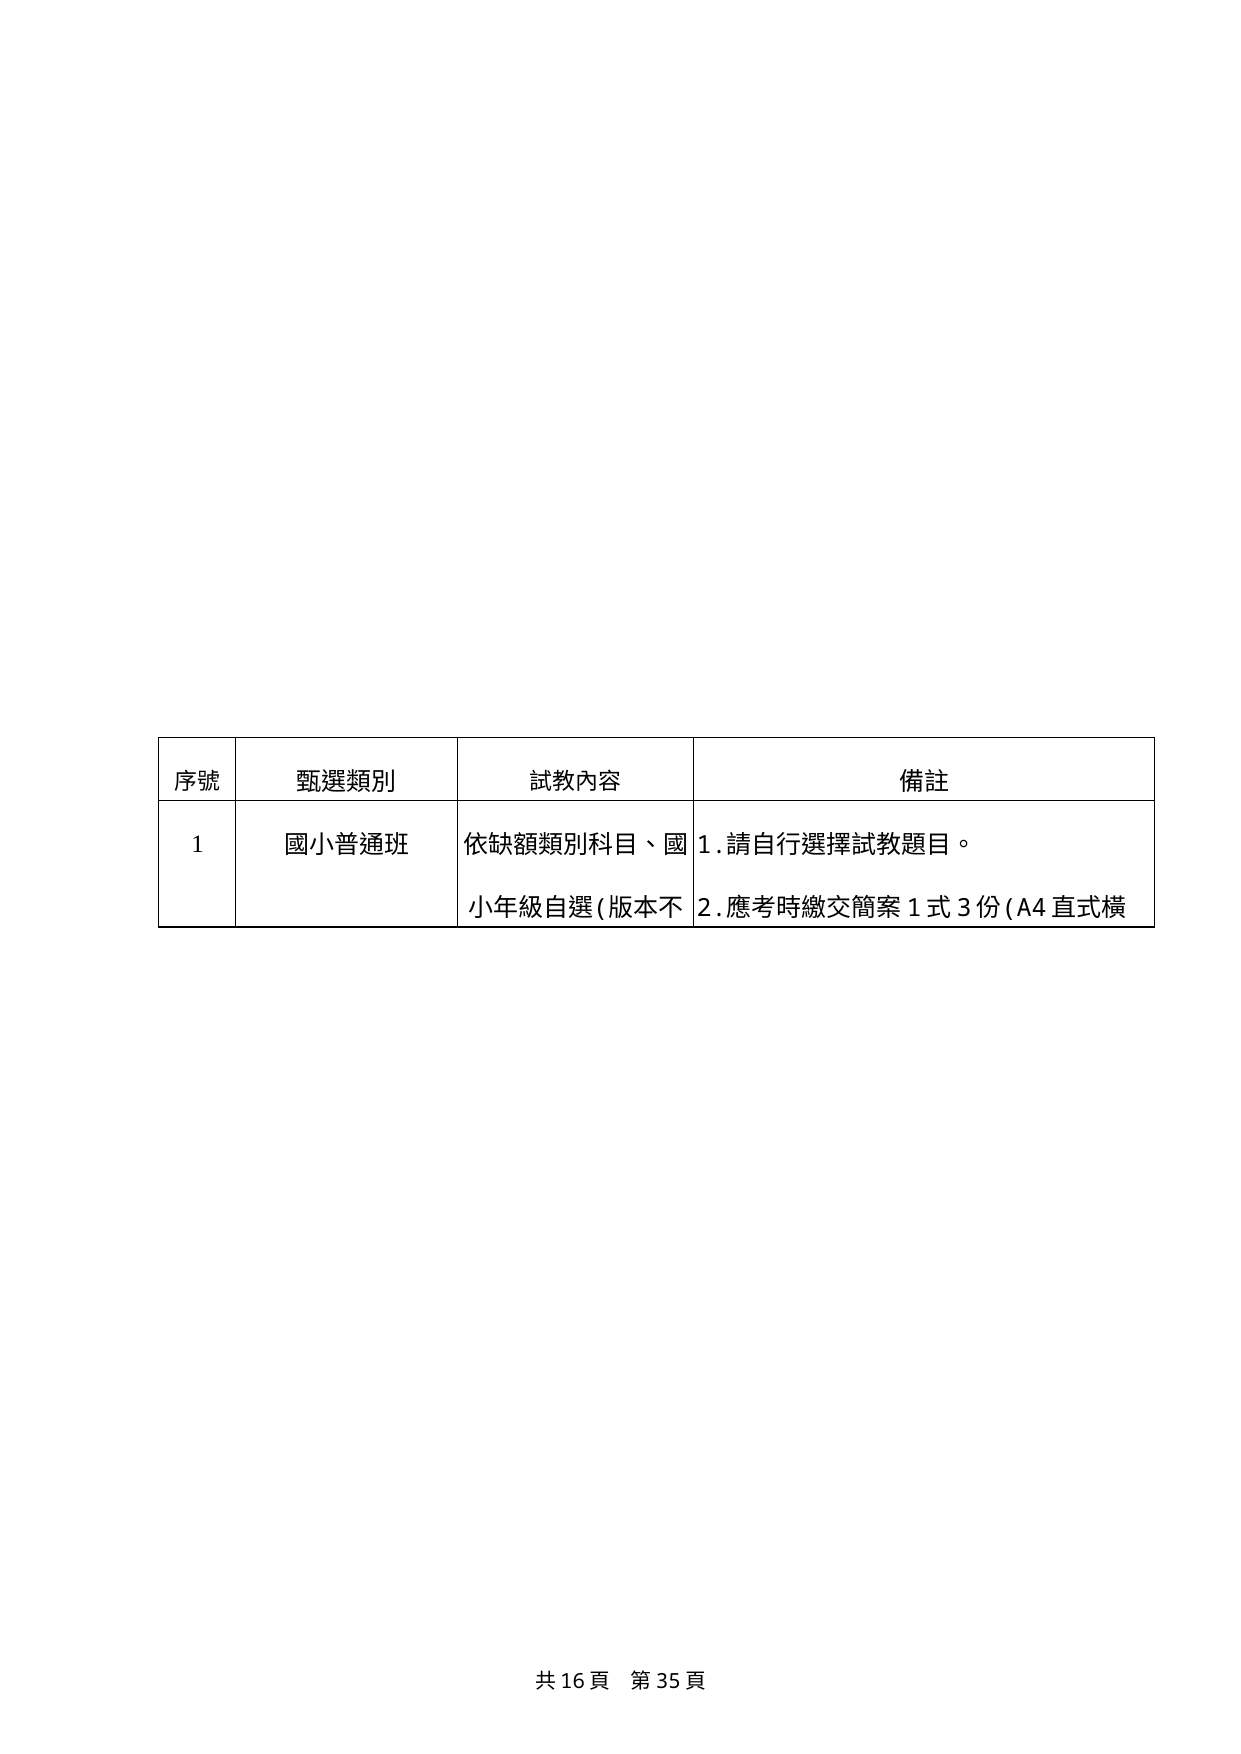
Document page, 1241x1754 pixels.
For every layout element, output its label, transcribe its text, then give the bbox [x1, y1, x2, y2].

table_header 試教內容 [458, 738, 693, 800]
table_header 甄選類別 [236, 738, 457, 800]
table_cell 依缺額類別科目、國小年級自選(版本不 [458, 801, 693, 926]
table_header 備註 [694, 738, 1154, 800]
table_header 序號 [159, 738, 235, 800]
table_cell 國小普通班 [236, 801, 457, 926]
table_cell 1 [159, 801, 235, 926]
table_cell 1.請自行選擇試教題目。 2.應考時繳交簡案1式3份(A4直式橫 [694, 801, 1154, 926]
